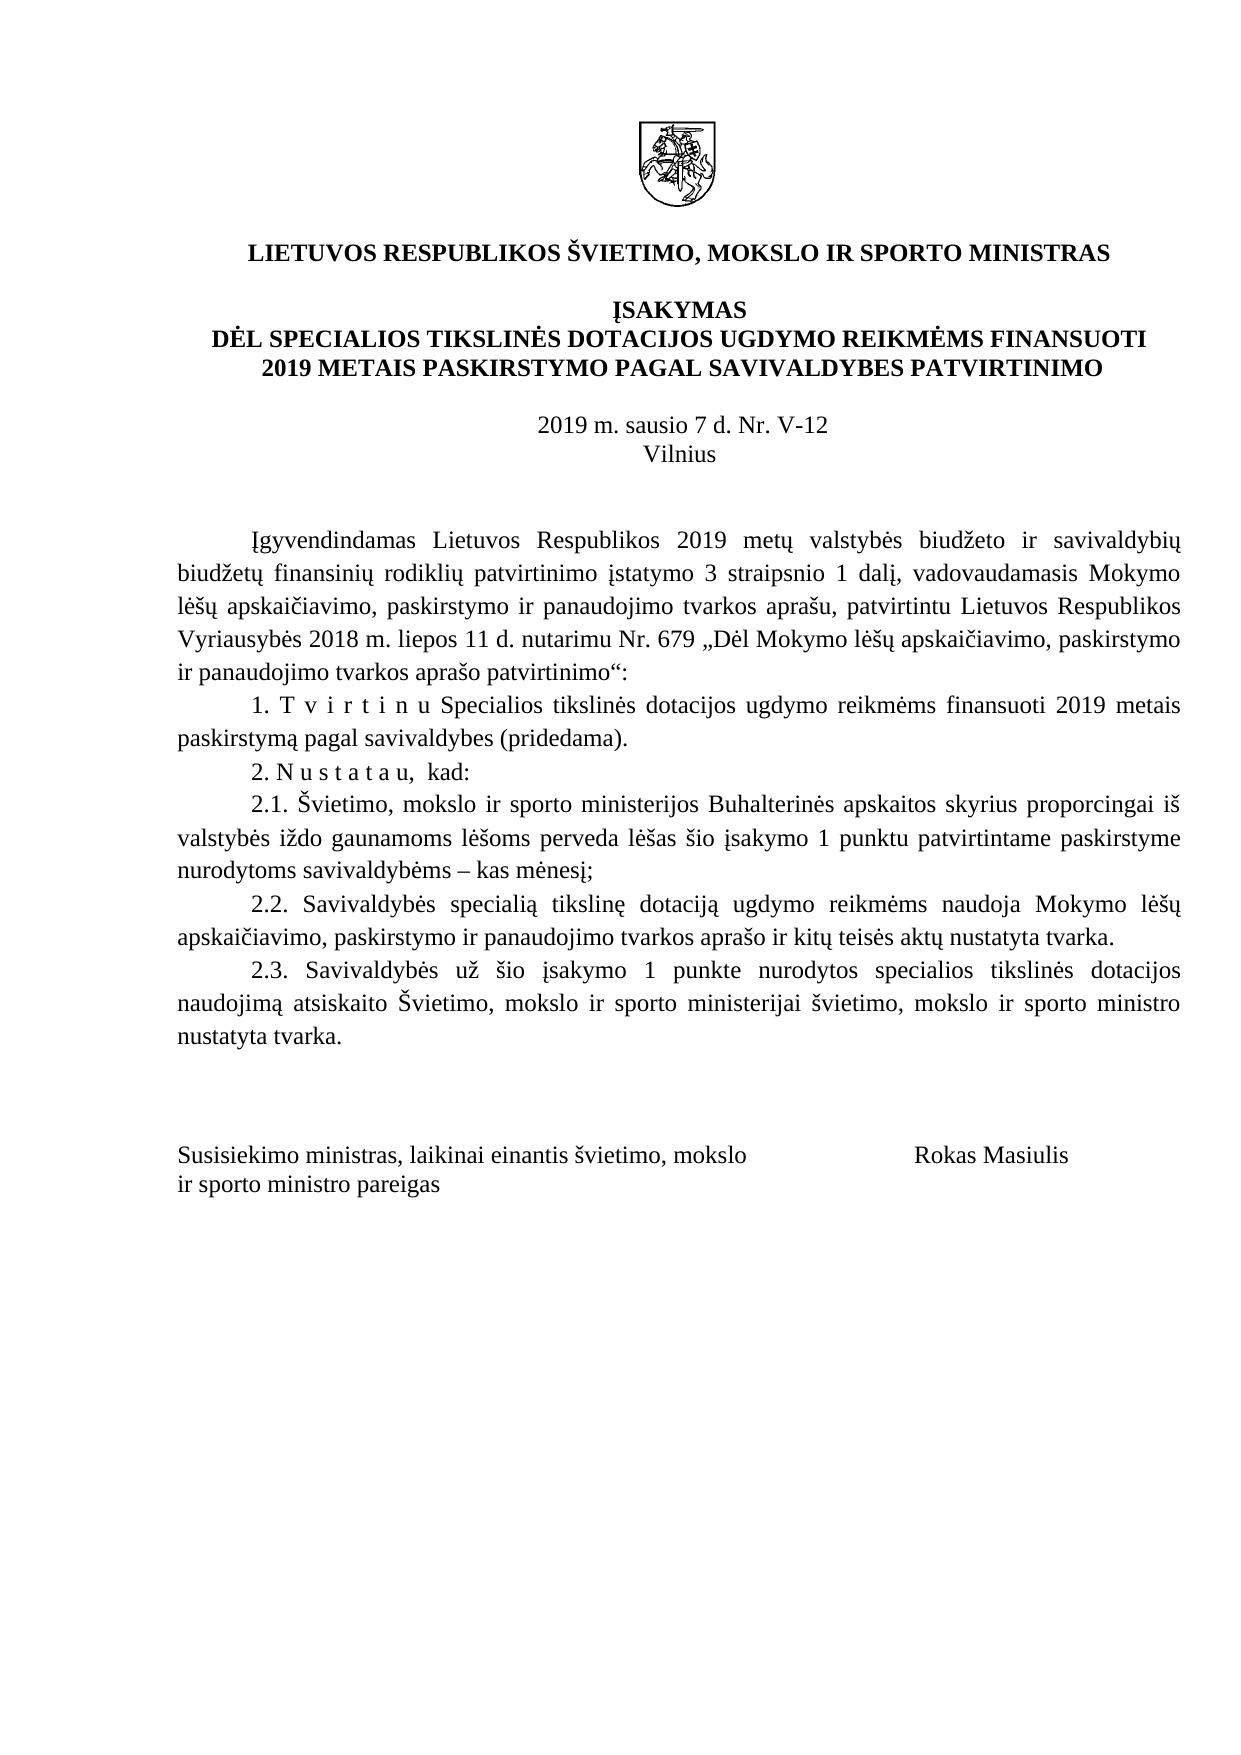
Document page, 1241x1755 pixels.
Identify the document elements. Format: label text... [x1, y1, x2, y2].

text ĮSAKYMAS [177, 295, 1182, 324]
text 2019 METAIS PASKIRSTYMO PAGAL SAVIVALDYBES PATVIRTINIMO [177, 353, 1182, 382]
text 2.2. Savivaldybės specialią tikslinę dotaciją ugdymo reikmėms naudoja Mokymo lėšų apskaičiavimo, paskirstymo ir panaudojimo tvarkos aprašo ir kitų teisės aktų nustatyta tvarka. [177, 889, 1182, 950]
text Įgyvendindamas Lietuvos Respublikos 2019 metų valstybės biudžeto ir savivaldybių biudžetų finansinių rodiklių patvirtinimo įstatymo 3 straipsnio 1 dalį, vadovaudamasis Mokymo lėšų apskaičiavimo, paskirstymo ir panaudojimo tvarkos aprašu, patvirtintu Lietuvos Respublikos Vyriausybės 2018 m. liepos 11 d. nutarimu Nr. 679 „Dėl Mokymo lėšų apskaičiavimo, paskirstymo ir panaudojimo tvarkos aprašo patvirtinimo“: [177, 525, 1182, 686]
text 2. N u s t a t a u, kad: [177, 757, 1182, 785]
text 2.3. Savivaldybės už šio įsakymo 1 punkte nurodytos specialios tikslinės dotacijos naudojimą atsiskaito Švietimo, mokslo ir sporto ministerijai švietimo, mokslo ir sporto ministro nustatyta tvarka. [177, 955, 1182, 1049]
text 2019 m. sausio 7 d. Nr. V-12 [177, 410, 1182, 439]
text 1. T v i r t i n u Specialios tikslinės dotacijos ugdymo reikmėms finansuoti 2019 metais paskirstymą pagal savivaldybes (pridedama). [177, 691, 1182, 752]
text LIETUVOS RESPUBLIKOS ŠVIETIMO, MOKSLO IR SPORTO MINISTRAS [177, 238, 1182, 267]
text 2.1. Švietimo, mokslo ir sporto ministerijos Buhalterinės apskaitos skyrius proporcingai iš valstybės iždo gaunamoms lėšoms perveda lėšas šio įsakymo 1 punktu patvirtintame paskirstyme nurodytoms savivaldybėms – kas mėnesį; [177, 789, 1182, 884]
text Vilnius [177, 439, 1182, 468]
text Susisiekimo ministras, laikinai einantis švietimo, mokslo Rokas Masiulis [177, 1140, 1182, 1169]
text DĖL SPECIALIOS TIKSLINĖS DOTACIJOS UGDYMO REIKMĖMS FINANSUOTI [177, 324, 1182, 353]
text ir sporto ministro pareigas [177, 1169, 1182, 1197]
